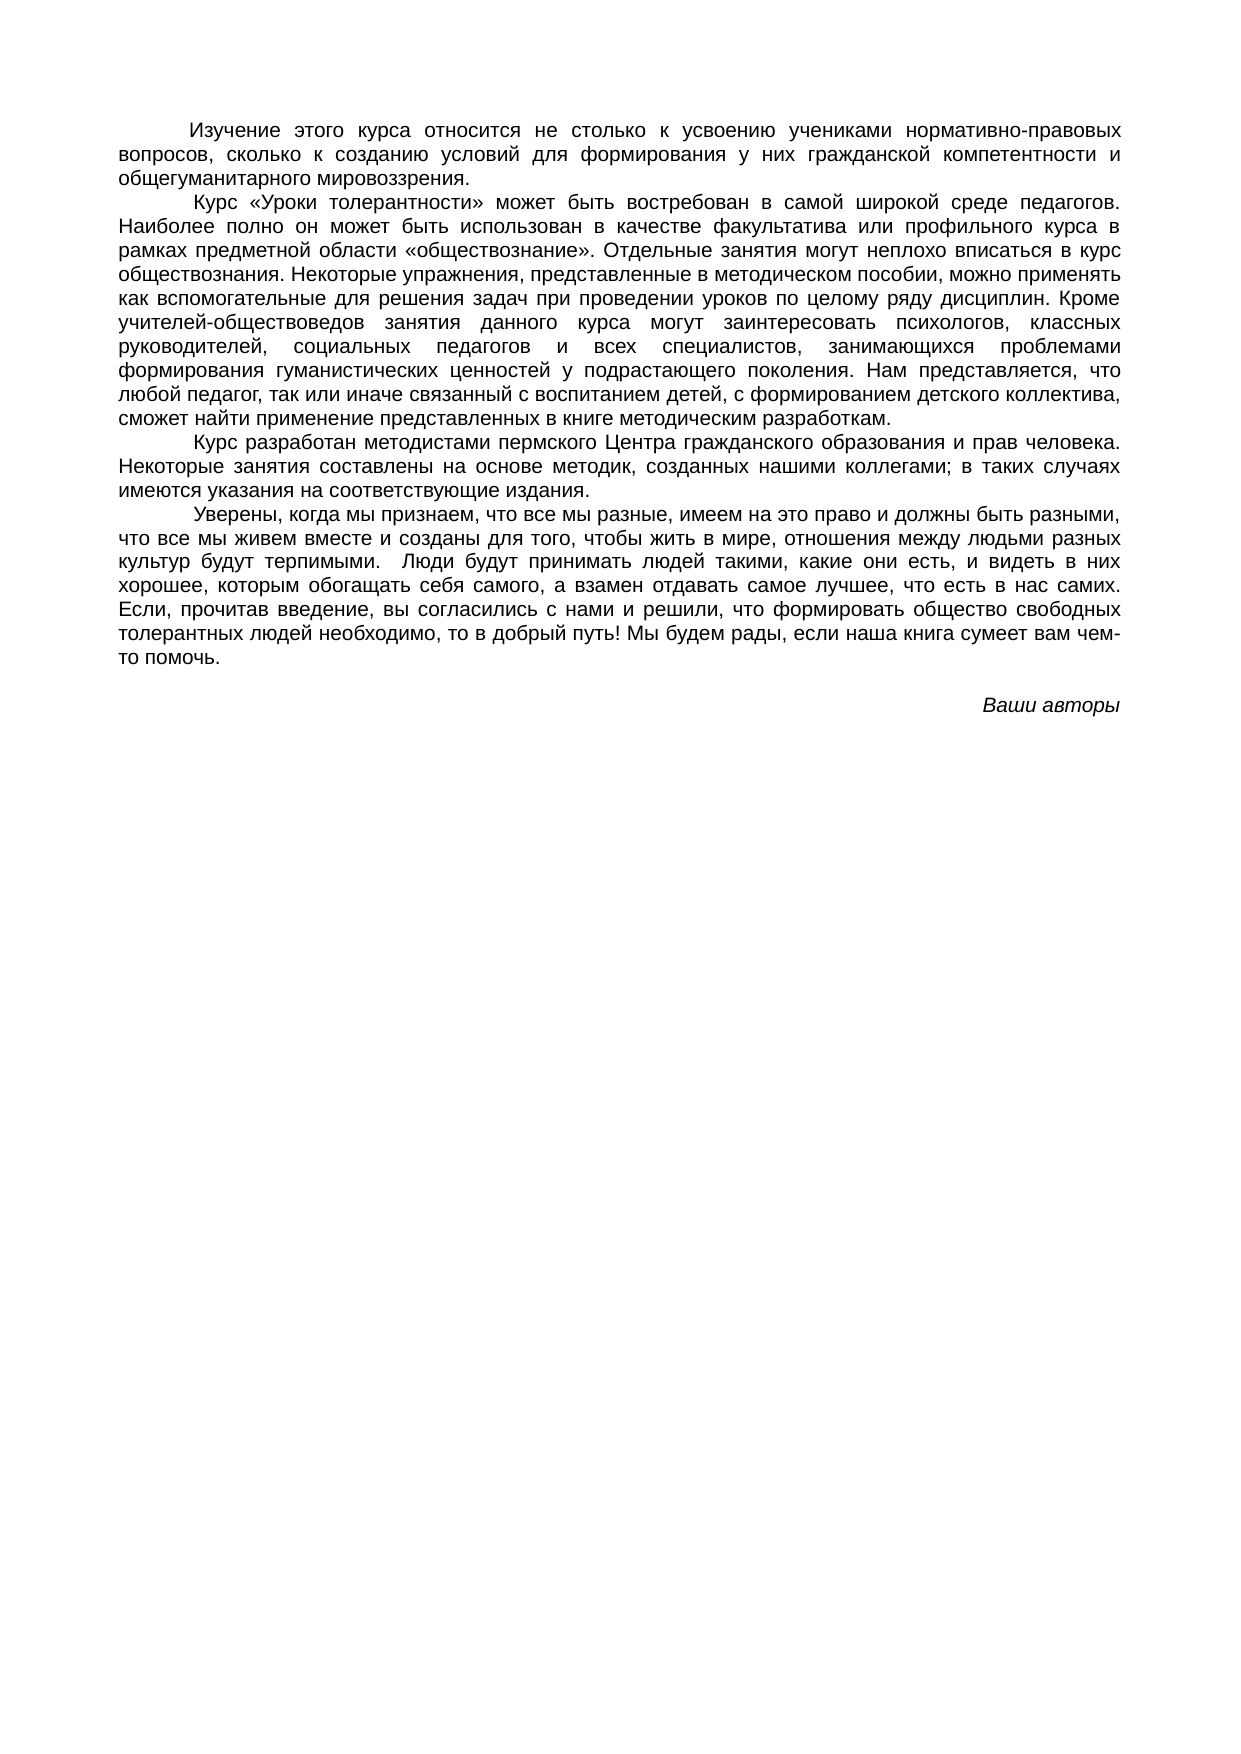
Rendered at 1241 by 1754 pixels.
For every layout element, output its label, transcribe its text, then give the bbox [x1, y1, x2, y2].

text Уверены, когда мы признаем, что все мы разные, имеем на это право и должны быть разными, что все мы живем вместе и созданы для того, чтобы жить в мире, отношения между людьми разных культур будут терпимыми. Люди будут принимать людей такими, какие они есть, и видеть в них хорошее, которым обогащать себя самого, а взамен отдавать самое лучшее, что есть в нас самих. Если, прочитав введение, вы согласились с нами и решили, что формировать общество свободных толерантных людей необходимо, то в добрый путь! Мы будем рады, если наша книга сумеет вам чем-то помочь. [118, 501, 1122, 669]
text Изучение этого курса относится не столько к усвоению учениками нормативно-правовых вопросов, сколько к созданию условий для формирования у них гражданской компетентности и общегуманитарного мировоззрения. [118, 118, 1122, 190]
text Ваши авторы [118, 693, 1122, 717]
text Курс «Уроки толерантности» может быть востребован в самой широкой среде педагогов. Наиболее полно он может быть использован в качестве факультатива или профильного курса в рамках предметной области «обществознание». Отдельные занятия могут неплохо вписаться в курс обществознания. Некоторые упражнения, представленные в методическом пособии, можно применять как вспомогательные для решения задач при проведении уроков по целому ряду дисциплин. Кроме учителей-обществоведов занятия данного курса могут заинтересовать психологов, классных руководителей, социальных педагогов и всех специалистов, занимающихся проблемами формирования гуманистических ценностей у подрастающего поколения. Нам представляется, что любой педагог, так или иначе связанный с воспитанием детей, с формированием детского коллектива, сможет найти применение представленных в книге методическим разработкам. [118, 190, 1122, 429]
text Курс разработан методистами пермского Центра гражданского образования и прав человека. Некоторые занятия составлены на основе методик, созданных нашими коллегами; в таких случаях имеются указания на соответствующие издания. [118, 429, 1122, 501]
